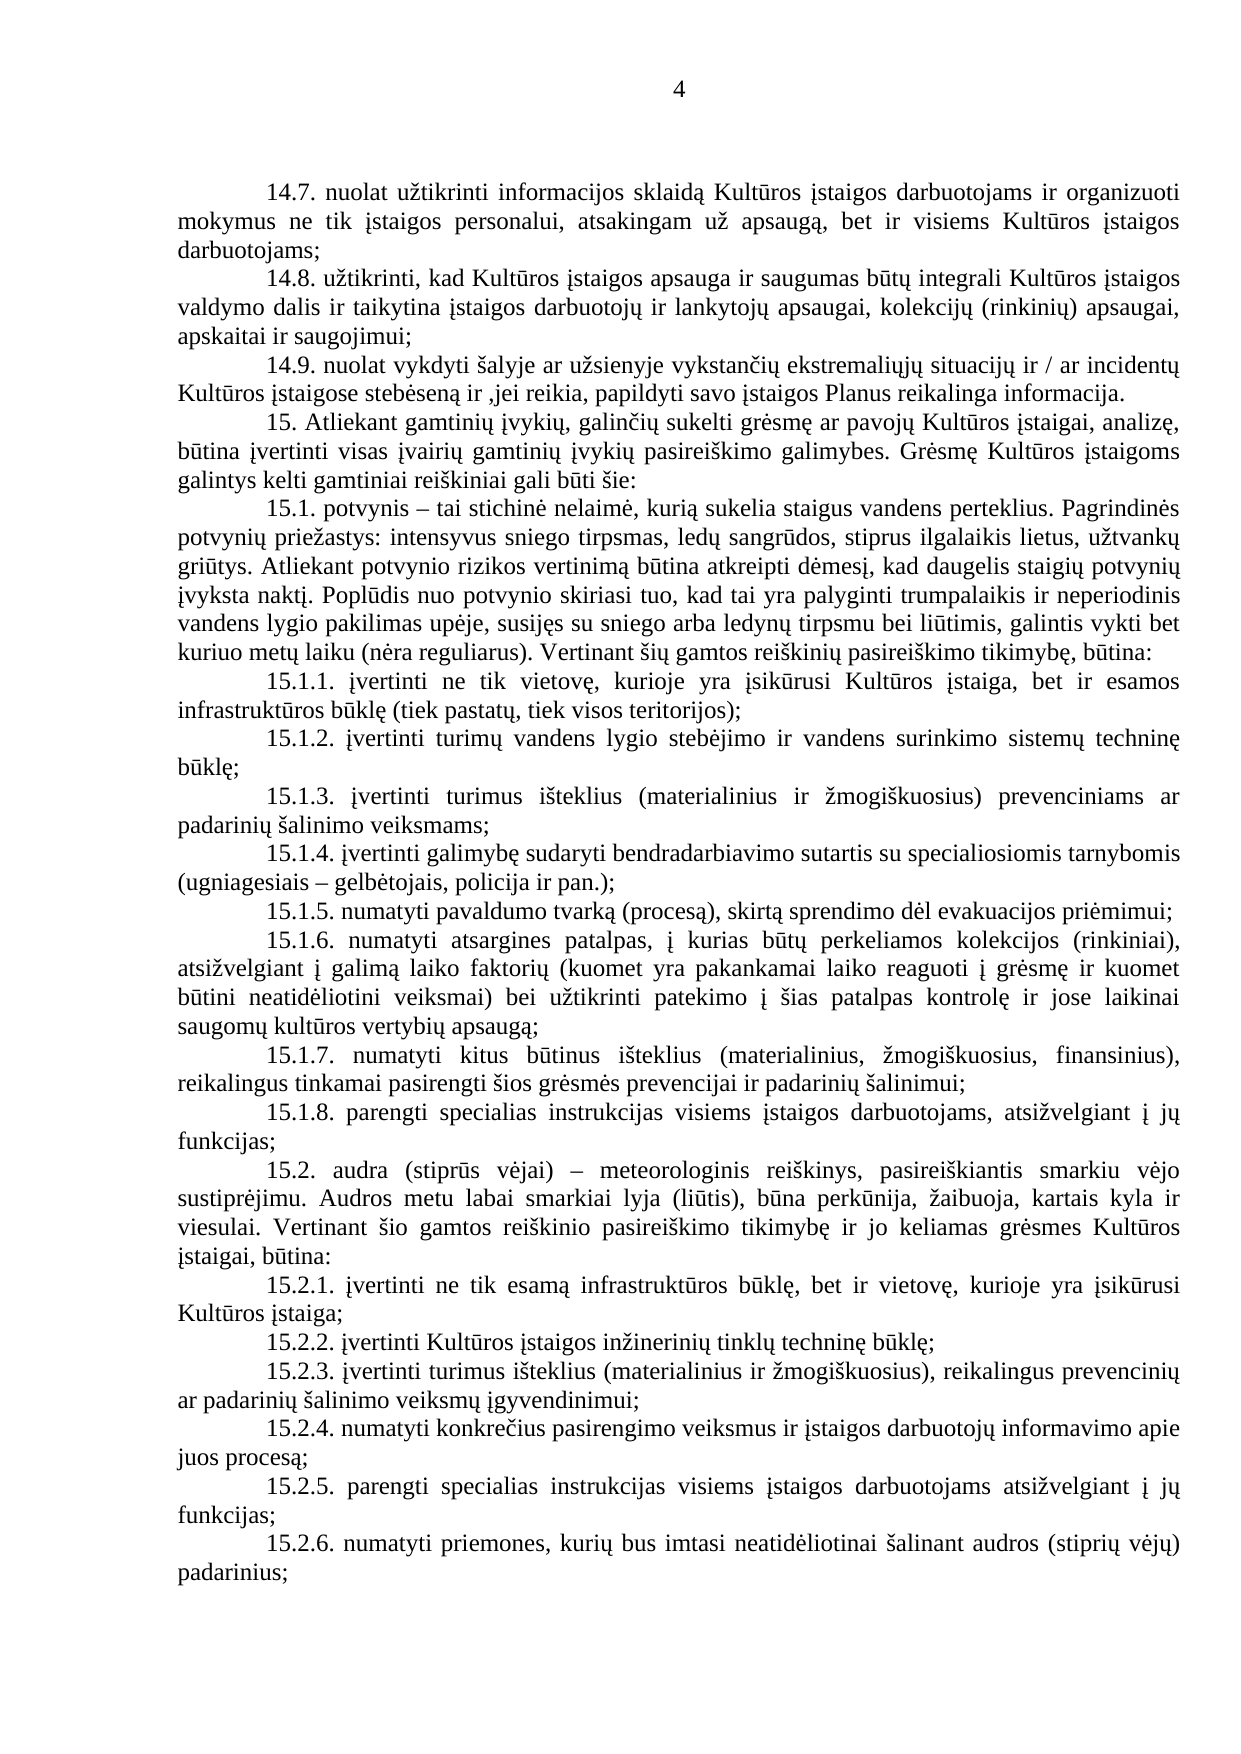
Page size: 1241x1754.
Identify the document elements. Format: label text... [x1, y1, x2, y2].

text 15.2.4. numatyti konkrečius pasirengimo veiksmus ir įstaigos darbuotojų informavimo apie juos procesą; [177, 1413, 1181, 1471]
text 15.2.2. įvertinti Kultūros įstaigos inžinerinių tinklų techninę būklę; [177, 1327, 1181, 1356]
text 15.1.4. įvertinti galimybę sudaryti bendradarbiavimo sutartis su specialiosiomis tarnybomis (ugniagesiais – gelbėtojais, policija ir pan.); [177, 838, 1181, 896]
text 15.2.3. įvertinti turimus išteklius (materialinius ir žmogiškuosius), reikalingus prevencinių ar padarinių šalinimo veiksmų įgyvendinimui; [177, 1356, 1181, 1413]
text 15.1.3. įvertinti turimus išteklius (materialinius ir žmogiškuosius) prevenciniams ar padarinių šalinimo veiksmams; [177, 781, 1181, 838]
text 14.7. nuolat užtikrinti informacijos sklaidą Kultūros įstaigos darbuotojams ir organizuoti mokymus ne tik įstaigos personalui, atsakingam už apsaugą, bet ir visiems Kultūros įstaigos darbuotojams; [177, 177, 1181, 263]
text 15.2.5. parengti specialias instrukcijas visiems įstaigos darbuotojams atsižvelgiant į jų funkcijas; [177, 1471, 1181, 1528]
text 15.1.5. numatyti pavaldumo tvarką (procesą), skirtą sprendimo dėl evakuacijos priėmimui; [177, 896, 1181, 925]
text 14.8. užtikrinti, kad Kultūros įstaigos apsauga ir saugumas būtų integrali Kultūros įstaigos valdymo dalis ir taikytina įstaigos darbuotojų ir lankytojų apsaugai, kolekcijų (rinkinių) apsaugai, apskaitai ir saugojimui; [177, 263, 1181, 350]
text 15.1.6. numatyti atsargines patalpas, į kurias būtų perkeliamos kolekcijos (rinkiniai), atsižvelgiant į galimą laiko faktorių (kuomet yra pakankamai laiko reaguoti į grėsmę ir kuomet būtini neatidėliotini veiksmai) bei užtikrinti patekimo į šias patalpas kontrolę ir jose laikinai saugomų kultūros vertybių apsaugą; [177, 925, 1181, 1040]
text 15.1.1. įvertinti ne tik vietovę, kurioje yra įsikūrusi Kultūros įstaiga, bet ir esamos infrastruktūros būklę (tiek pastatų, tiek visos teritorijos); [177, 666, 1181, 723]
text 15.1.2. įvertinti turimų vandens lygio stebėjimo ir vandens surinkimo sistemų techninę būklę; [177, 723, 1181, 781]
text 15. Atliekant gamtinių įvykių, galinčių sukelti grėsmę ar pavojų Kultūros įstaigai, analizę, būtina įvertinti visas įvairių gamtinių įvykių pasireiškimo galimybes. Grėsmę Kultūros įstaigoms galintys kelti gamtiniai reiškiniai gali būti šie: [177, 407, 1181, 493]
text 14.9. nuolat vykdyti šalyje ar užsienyje vykstančių ekstremaliųjų situacijų ir / ar incidentų Kultūros įstaigose stebėseną ir ,jei reikia, papildyti savo įstaigos Planus reikalinga informacija. [177, 350, 1181, 407]
text 15.2.1. įvertinti ne tik esamą infrastruktūros būklę, bet ir vietovę, kurioje yra įsikūrusi Kultūros įstaiga; [177, 1270, 1181, 1327]
text 15.1. potvynis – tai stichinė nelaimė, kurią sukelia staigus vandens perteklius. Pagrindinės potvynių priežastys: intensyvus sniego tirpsmas, ledų sangrūdos, stiprus ilgalaikis lietus, užtvankų griūtys. Atliekant potvynio rizikos vertinimą būtina atkreipti dėmesį, kad daugelis staigių potvynių įvyksta naktį. Poplūdis nuo potvynio skiriasi tuo, kad tai yra palyginti trumpalaikis ir neperiodinis vandens lygio pakilimas upėje, susijęs su sniego arba ledynų tirpsmu bei liūtimis, galintis vykti bet kuriuo metų laiku (nėra reguliarus). Vertinant šių gamtos reiškinių pasireiškimo tikimybę, būtina: [177, 493, 1181, 666]
text 15.2. audra (stiprūs vėjai) – meteorologinis reiškinys, pasireiškiantis smarkiu vėjo sustiprėjimu. Audros metu labai smarkiai lyja (liūtis), būna perkūnija, žaibuoja, kartais kyla ir viesulai. Vertinant šio gamtos reiškinio pasireiškimo tikimybę ir jo keliamas grėsmes Kultūros įstaigai, būtina: [177, 1155, 1181, 1270]
text 15.1.8. parengti specialias instrukcijas visiems įstaigos darbuotojams, atsižvelgiant į jų funkcijas; [177, 1097, 1181, 1155]
text 15.1.7. numatyti kitus būtinus išteklius (materialinius, žmogiškuosius, finansinius), reikalingus tinkamai pasirengti šios grėsmės prevencijai ir padarinių šalinimui; [177, 1040, 1181, 1097]
text 15.2.6. numatyti priemones, kurių bus imtasi neatidėliotinai šalinant audros (stiprių vėjų) padarinius; [177, 1528, 1181, 1586]
